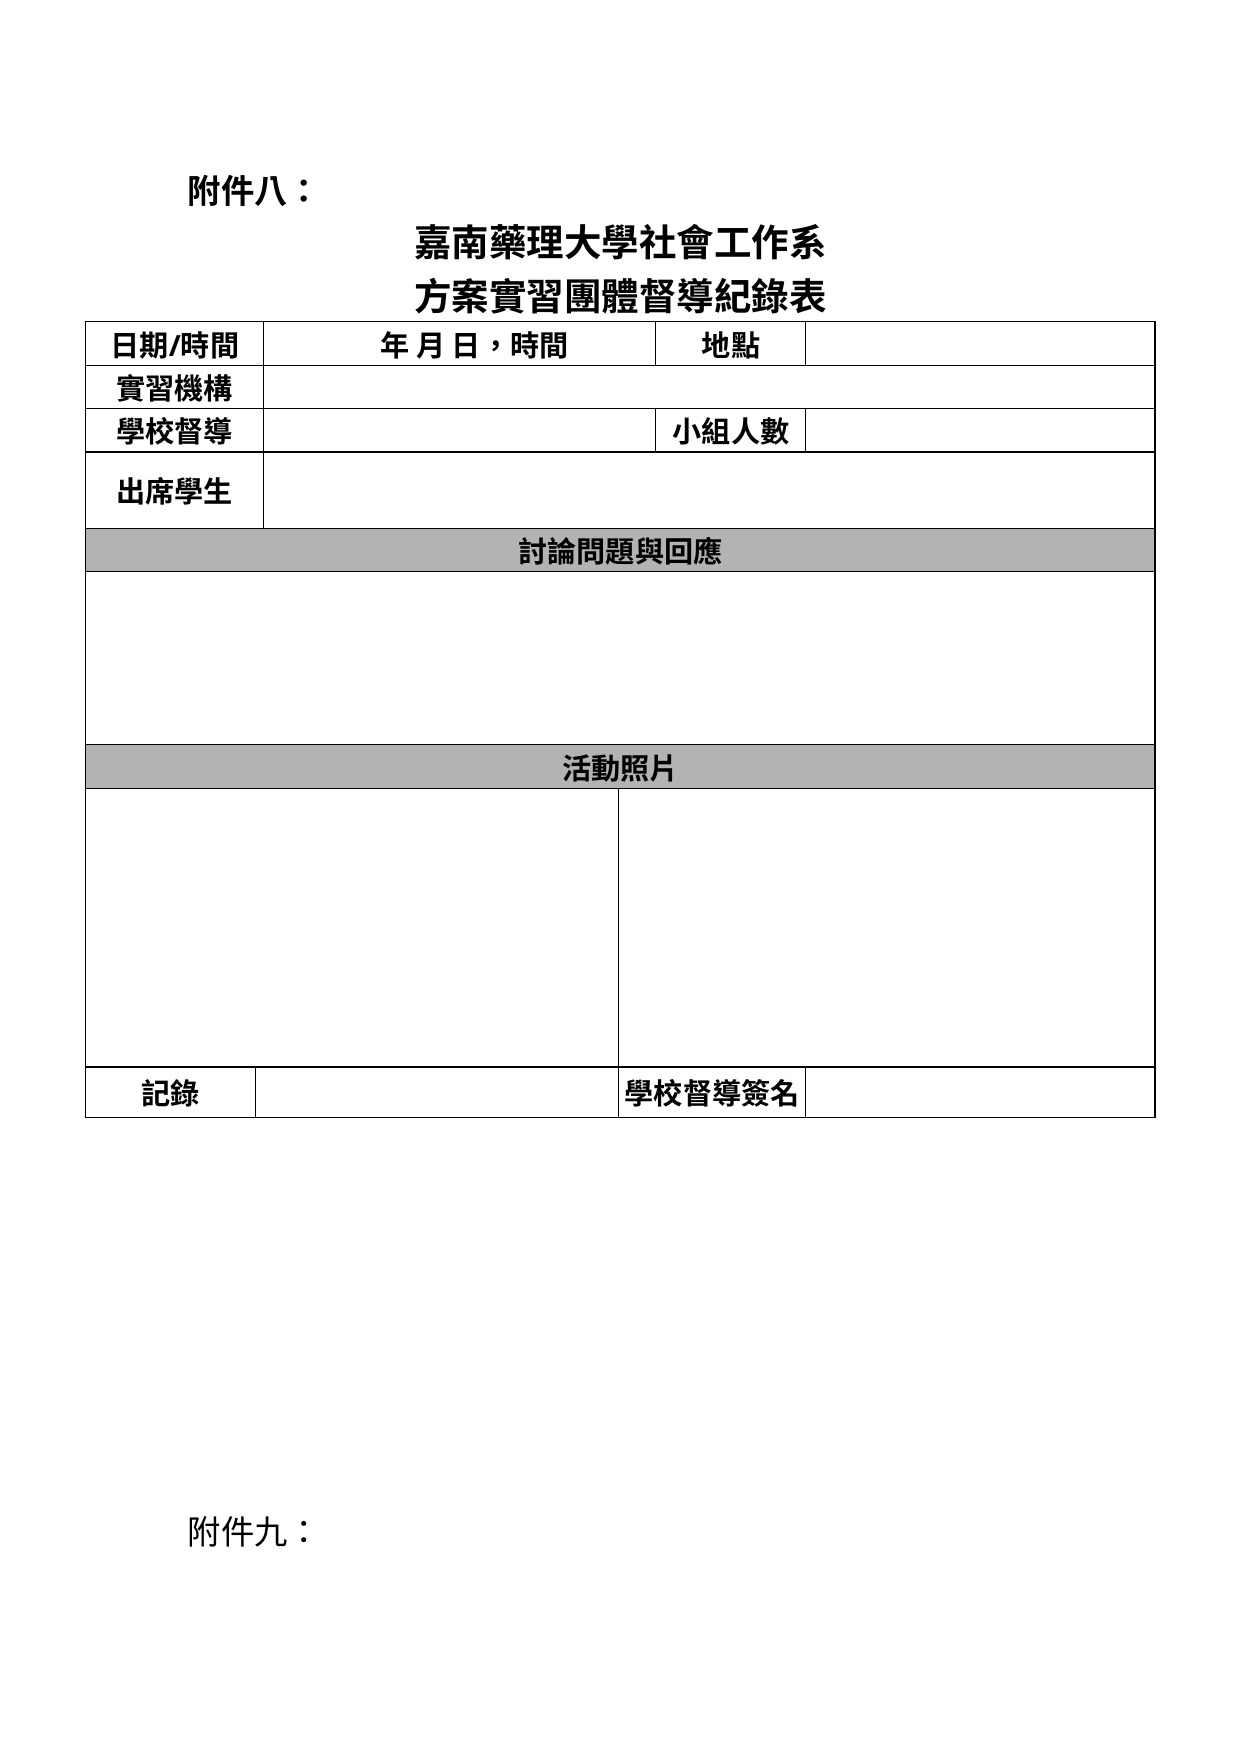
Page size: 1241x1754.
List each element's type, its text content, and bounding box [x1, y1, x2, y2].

text 附件八： [187, 164, 1053, 213]
table_cell [264, 366, 1154, 408]
text 方案實習團體督導紀錄表 [187, 267, 1053, 321]
table_cell [806, 1068, 1154, 1117]
table_cell [806, 409, 1154, 451]
text 附件九： [187, 1493, 1053, 1568]
table_cell 討論問題與回應 [86, 529, 1154, 571]
table_cell 出席學生 [86, 453, 263, 527]
table_cell 學校督導 [86, 409, 263, 451]
table_cell [264, 453, 1154, 527]
table_cell 活動照片 [86, 745, 1154, 788]
table_cell 學校督導簽名 [619, 1068, 805, 1117]
table_cell [256, 1068, 618, 1117]
table_cell [619, 789, 1154, 1066]
table_cell [86, 789, 618, 1066]
table_header [806, 322, 1154, 365]
table_header 地點 [656, 322, 805, 365]
table_cell 實習機構 [86, 366, 263, 408]
table_cell 小組人數 [656, 409, 805, 451]
table_cell [86, 572, 1154, 611]
table_cell 記錄 [86, 1068, 255, 1117]
table_header 日期/時間 [86, 322, 263, 365]
table_header 年 月 日，時間 [264, 322, 655, 365]
table_cell [86, 611, 1154, 744]
text 嘉南藥理大學社會工作系 [187, 213, 1053, 267]
table_cell [264, 409, 655, 451]
